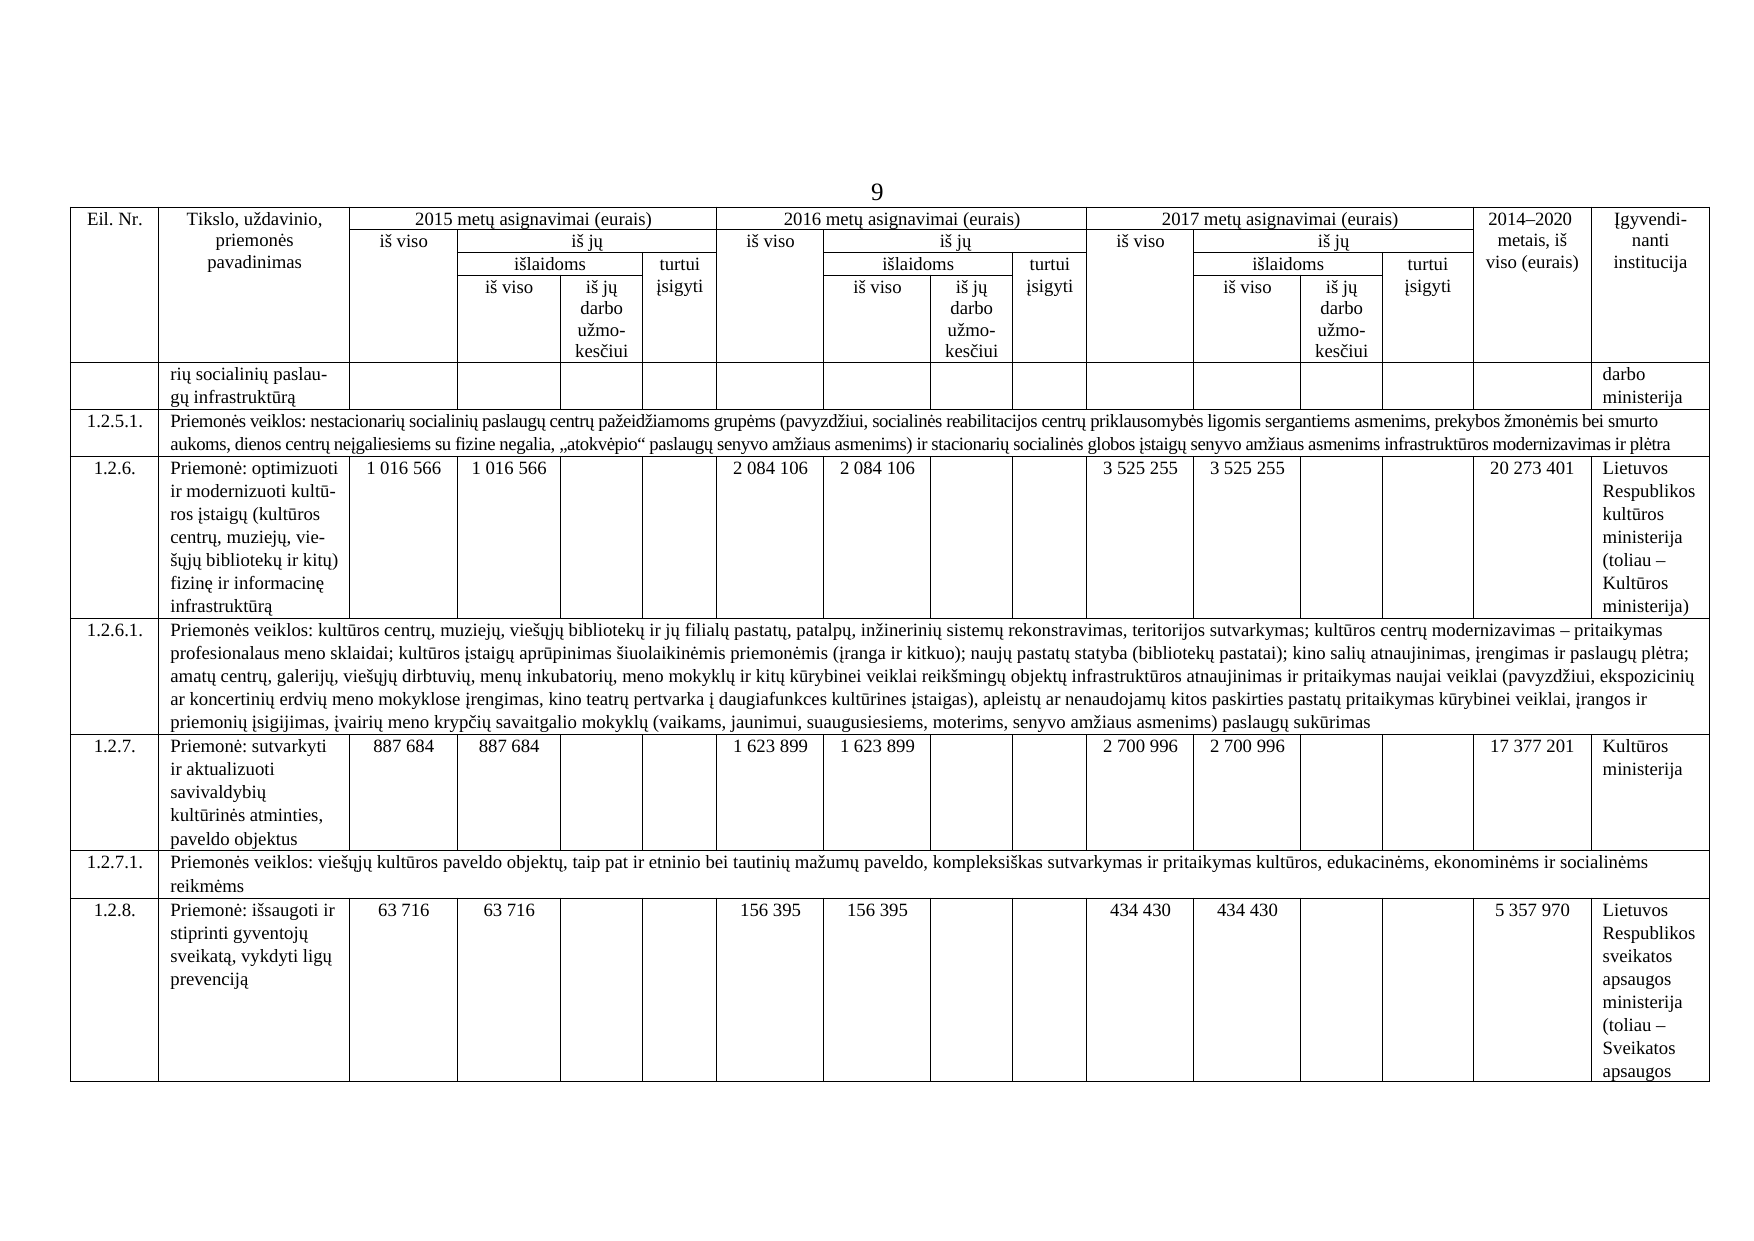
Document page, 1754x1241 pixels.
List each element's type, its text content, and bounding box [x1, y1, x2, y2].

table_cell turtui įsigyti [1013, 253, 1086, 362]
table_cell [1301, 899, 1382, 1081]
table_cell 3 525 255 [1087, 457, 1193, 618]
table_cell 1.2.8. [71, 899, 158, 1081]
table_cell [561, 457, 642, 618]
table_cell iš viso [1194, 276, 1300, 362]
table_cell iš jų [824, 230, 1086, 252]
table_cell Priemonės veiklos: nestacionarių socialinių paslaugų centrų pažeidžiamoms grupėms (pavyzdžiui, socialinės reabilitacijos centrų priklausomybės ligomis sergantiems asmenims, prekybos žmonėmis bei smurto aukoms, dienos centrų neįgaliesiems su fizine negalia, „atokvėpio“ paslaugų senyvo amžiaus asmenims) ir stacionarių socialinės globos įstaigų senyvo amžiaus asmenims infrastruktūros modernizavimas ir plėtra [159, 410, 1709, 456]
table_cell [1383, 899, 1473, 1081]
table_cell rių socialinių paslau-gų infrastruktūrą [159, 363, 349, 409]
table_cell turtui įsigyti [1383, 253, 1473, 362]
table_cell iš viso [1087, 230, 1193, 362]
table_cell [1013, 363, 1086, 409]
table_cell 2 084 106 [717, 457, 823, 618]
table_cell 434 430 [1087, 899, 1193, 1081]
table_cell Lietuvos Respublikos sveikatos apsaugos ministerija (toliau – Sveikatos apsaugos [1592, 899, 1709, 1081]
table_cell 2 700 996 [1087, 735, 1193, 850]
table_cell [458, 363, 560, 409]
table_cell išlaidoms [458, 253, 642, 274]
table_cell 1 623 899 [717, 735, 823, 850]
table_cell iš viso [717, 230, 823, 362]
table_cell [1301, 363, 1382, 409]
table_cell 1.2.7. [71, 735, 158, 850]
table_cell [1194, 363, 1300, 409]
table_cell 1.2.5.1. [71, 410, 158, 456]
table_header Tikslo, uždavinio, priemonės pavadinimas [159, 208, 349, 362]
table_cell 17 377 201 [1474, 735, 1591, 850]
table_cell Priemonė: optimizuoti ir modernizuoti kultū-ros įstaigų (kultūros centrų, muziejų, vie-šųjų bibliotekų ir kitų) fizinę ir informacinę infrastruktūrą [159, 457, 349, 618]
table_cell 1 016 566 [458, 457, 560, 618]
table_cell 5 357 970 [1474, 899, 1591, 1081]
table_cell [561, 735, 642, 850]
table_cell iš jų darbo užmo-kesčiui [561, 276, 642, 362]
table_cell [1301, 735, 1382, 850]
table_cell iš viso [458, 276, 560, 362]
table_cell 156 395 [824, 899, 930, 1081]
table_cell 3 525 255 [1194, 457, 1300, 618]
table_cell [643, 735, 716, 850]
table_cell iš jų darbo užmo-kesčiui [931, 276, 1012, 362]
table_header Eil. Nr. [71, 208, 158, 362]
table_cell iš jų darbo užmo-kesčiui [1301, 276, 1382, 362]
table_cell 2 700 996 [1194, 735, 1300, 850]
table_cell [1383, 457, 1473, 618]
table_cell 1.2.6. [71, 457, 158, 618]
table_cell 1 623 899 [824, 735, 930, 850]
table_cell 434 430 [1194, 899, 1300, 1081]
table_header 2015 metų asignavimai (eurais) [350, 208, 716, 229]
table_cell 63 716 [458, 899, 560, 1081]
table_cell [643, 457, 716, 618]
table_cell 887 684 [350, 735, 457, 850]
table_cell [71, 363, 158, 409]
table_cell iš jų [1194, 230, 1473, 252]
table_cell Priemonė: išsaugoti ir stiprinti gyventojų sveikatą, vykdyti ligų prevenciją [159, 899, 349, 1081]
table_cell iš viso [350, 230, 457, 362]
table_cell [931, 735, 1012, 850]
table_cell [931, 457, 1012, 618]
table_cell [931, 899, 1012, 1081]
table_cell [824, 363, 930, 409]
table_cell [1013, 735, 1086, 850]
table_cell Priemonė: sutvarkyti ir aktualizuoti savivaldybių kultūrinės atminties, paveldo objektus [159, 735, 349, 850]
table_cell Priemonės veiklos: kultūros centrų, muziejų, viešųjų bibliotekų ir jų filialų pastatų, patalpų, inžinerinių sistemų rekonstravimas, teritorijos sutvarkymas; kultūros centrų modernizavimas – pritaikymas profesionalaus meno sklaidai; kultūros įstaigų aprūpinimas šiuolaikinėmis priemonėmis (įranga ir kitkuo); naujų pastatų statyba (bibliotekų pastatai); kino salių atnaujinimas, įrengimas ir paslaugų plėtra; amatų centrų, galerijų, viešųjų dirbtuvių, menų inkubatorių, meno mokyklų ir kitų kūrybinei veiklai reikšmingų objektų infrastruktūros atnaujinimas ir pritaikymas naujai veiklai (pavyzdžiui, ekspozicinių ar koncertinių erdvių meno mokyklose įrengimas, kino teatrų pertvarka į daugiafunkces kultūrines įstaigas), apleistų ar nenaudojamų kitos paskirties pastatų pritaikymas kūrybinei veiklai, įrangos ir priemonių įsigijimas, įvairių meno krypčių savaitgalio mokyklų (vaikams, jaunimui, suaugusiesiems, moterims, senyvo amžiaus asmenims) paslaugų sukūrimas [159, 619, 1709, 734]
table_cell [1013, 457, 1086, 618]
table_cell darbo ministerija [1592, 363, 1709, 409]
table_header 2014–2020 metais, iš viso (eurais) [1474, 208, 1591, 362]
table_cell išlaidoms [824, 253, 1012, 274]
table_header 2016 metų asignavimai (eurais) [717, 208, 1086, 229]
table_cell 1 016 566 [350, 457, 457, 618]
table_cell [717, 363, 823, 409]
table_cell 20 273 401 [1474, 457, 1591, 618]
table_cell išlaidoms [1194, 253, 1382, 274]
table_cell [1383, 363, 1473, 409]
table_cell [1383, 735, 1473, 850]
table_cell [1301, 457, 1382, 618]
table_cell [643, 899, 716, 1081]
table_cell [931, 363, 1012, 409]
table_cell [1087, 363, 1193, 409]
table_cell 887 684 [458, 735, 560, 850]
table_cell 1.2.7.1. [71, 851, 158, 897]
table_cell [1474, 363, 1591, 409]
table_cell Lietuvos Respublikos kultūros ministerija (toliau – Kultūros ministerija) [1592, 457, 1709, 618]
table_cell 1.2.6.1. [71, 619, 158, 734]
table_header 2017 metų asignavimai (eurais) [1087, 208, 1473, 229]
table_cell [561, 899, 642, 1081]
table_cell [1013, 899, 1086, 1081]
table_cell turtui įsigyti [643, 253, 716, 362]
table_cell 63 716 [350, 899, 457, 1081]
table_cell Kultūros ministerija [1592, 735, 1709, 850]
table_cell iš viso [824, 276, 930, 362]
table_cell Priemonės veiklos: viešųjų kultūros paveldo objektų, taip pat ir etninio bei tautinių mažumų paveldo, kompleksiškas sutvarkymas ir pritaikymas kultūros, edukacinėms, ekonominėms ir socialinėms reikmėms [159, 851, 1709, 897]
table_cell 156 395 [717, 899, 823, 1081]
table_cell [643, 363, 716, 409]
table_header Įgyvendi-nanti institucija [1592, 208, 1709, 362]
table_cell [561, 363, 642, 409]
table_cell [350, 363, 457, 409]
table_cell 2 084 106 [824, 457, 930, 618]
table_cell iš jų [458, 230, 716, 252]
